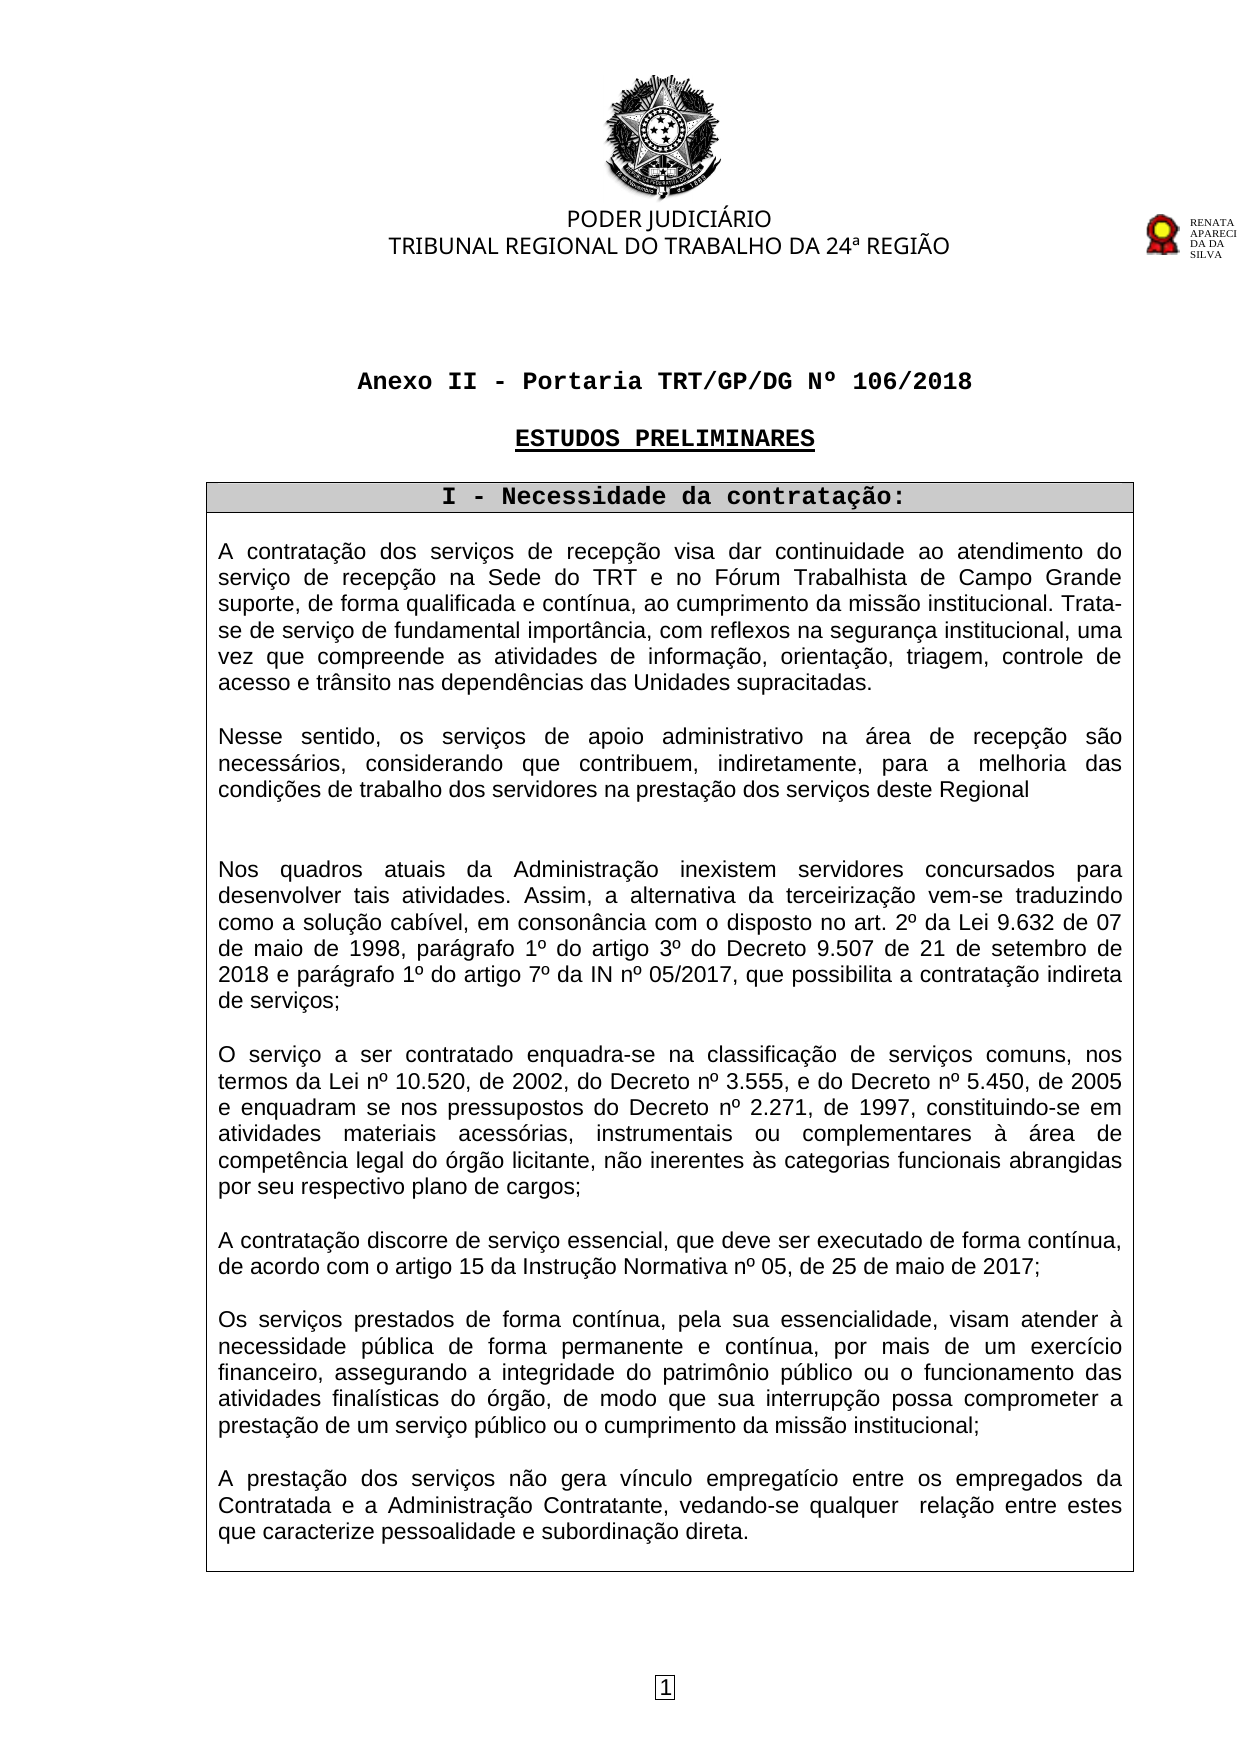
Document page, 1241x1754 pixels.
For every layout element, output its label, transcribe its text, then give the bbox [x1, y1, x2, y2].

picture [1146, 214, 1180, 255]
text Os serviços prestados de forma contínua, pela sua essencialidade, visam atender à necessidade pública de forma permanente e contínua, por mais de um exercício financeiro, assegurando a integridade do patrimônio público ou o funcionamento das atividades finalísticas do órgão, de modo que sua interrupção possa comprometer a prestação de um serviço público ou o cumprimento da missão institucional; [218, 1306, 1123, 1438]
text Nos quadros atuais da Administração inexistem servidores concursados para desenvolver tais atividades. Assim, a alternativa da terceirização vem-se traduzindo como a solução cabível, em consonância com o disposto no art. 2º da Lei 9.632 de 07 de maio de 1998, parágrafo 1º do artigo 3º do Decreto 9.507 de 21 de setembro de 2018 e parágrafo 1º do artigo 7º da IN nº 05/2017, que possibilita a contratação indireta de serviços; [218, 856, 1123, 1014]
subtitle Anexo II - Portaria TRT/GP/DG Nº 106/2018 ESTUDOS PRELIMINARES [350, 369, 979, 454]
text A prestação dos serviços não gera vínculo empregatício entre os empregados da Contratada e a Administração Contratante, vedando-se qualquer relação entre estes que caracterize pessoalidade e subordinação direta. [218, 1465, 1123, 1544]
text A contratação dos serviços de recepção visa dar continuidade ao atendimento do serviço de recepção na Sede do TRT e no Fórum Trabalhista de Campo Grande suporte, de forma qualificada e contínua, ao cumprimento da missão institucional. Trata- se de serviço de fundamental importância, com reflexos na segurança institucional, uma vez que compreende as atividades de informação, orientação, triagem, controle de acesso e trânsito nas dependências das Unidades supracitadas. [218, 538, 1123, 696]
text A contratação discorre de serviço essencial, que deve ser executado de forma contínua, de acordo com o artigo 15 da Instrução Normativa nº 05, de 25 de maio de 2017; [218, 1227, 1123, 1279]
picture [603, 75, 722, 203]
text O serviço a ser contratado enquadra-se na classificação de serviços comuns, nos termos da Lei nº 10.520, de 2002, do Decreto nº 3.555, e do Decreto nº 5.450, de 2005 e enquadram se nos pressupostos do Decreto nº 2.271, de 1997, constituindo-se em atividades materiais acessórias, instrumentais ou complementares à área de competência legal do órgão licitante, não inerentes às categorias funcionais abrangidas por seu respectivo plano de cargos; [218, 1041, 1123, 1199]
text Nesse sentido, os serviços de apoio administrativo na área de recepção são necessários, considerando que contribuem, indiretamente, para a melhoria das condições de trabalho dos servidores na prestação dos serviços deste Regional [218, 723, 1123, 802]
text TRIBUNAL REGIONAL DO TRABALHO DA 24ª REGIÃO [359, 233, 979, 260]
text RENATA APARECI DA DA SILVA [1190, 217, 1239, 261]
text PODER JUDICIÁRIO [359, 206, 979, 233]
subtitle I - Necessidade da contratação: [441, 483, 1240, 512]
